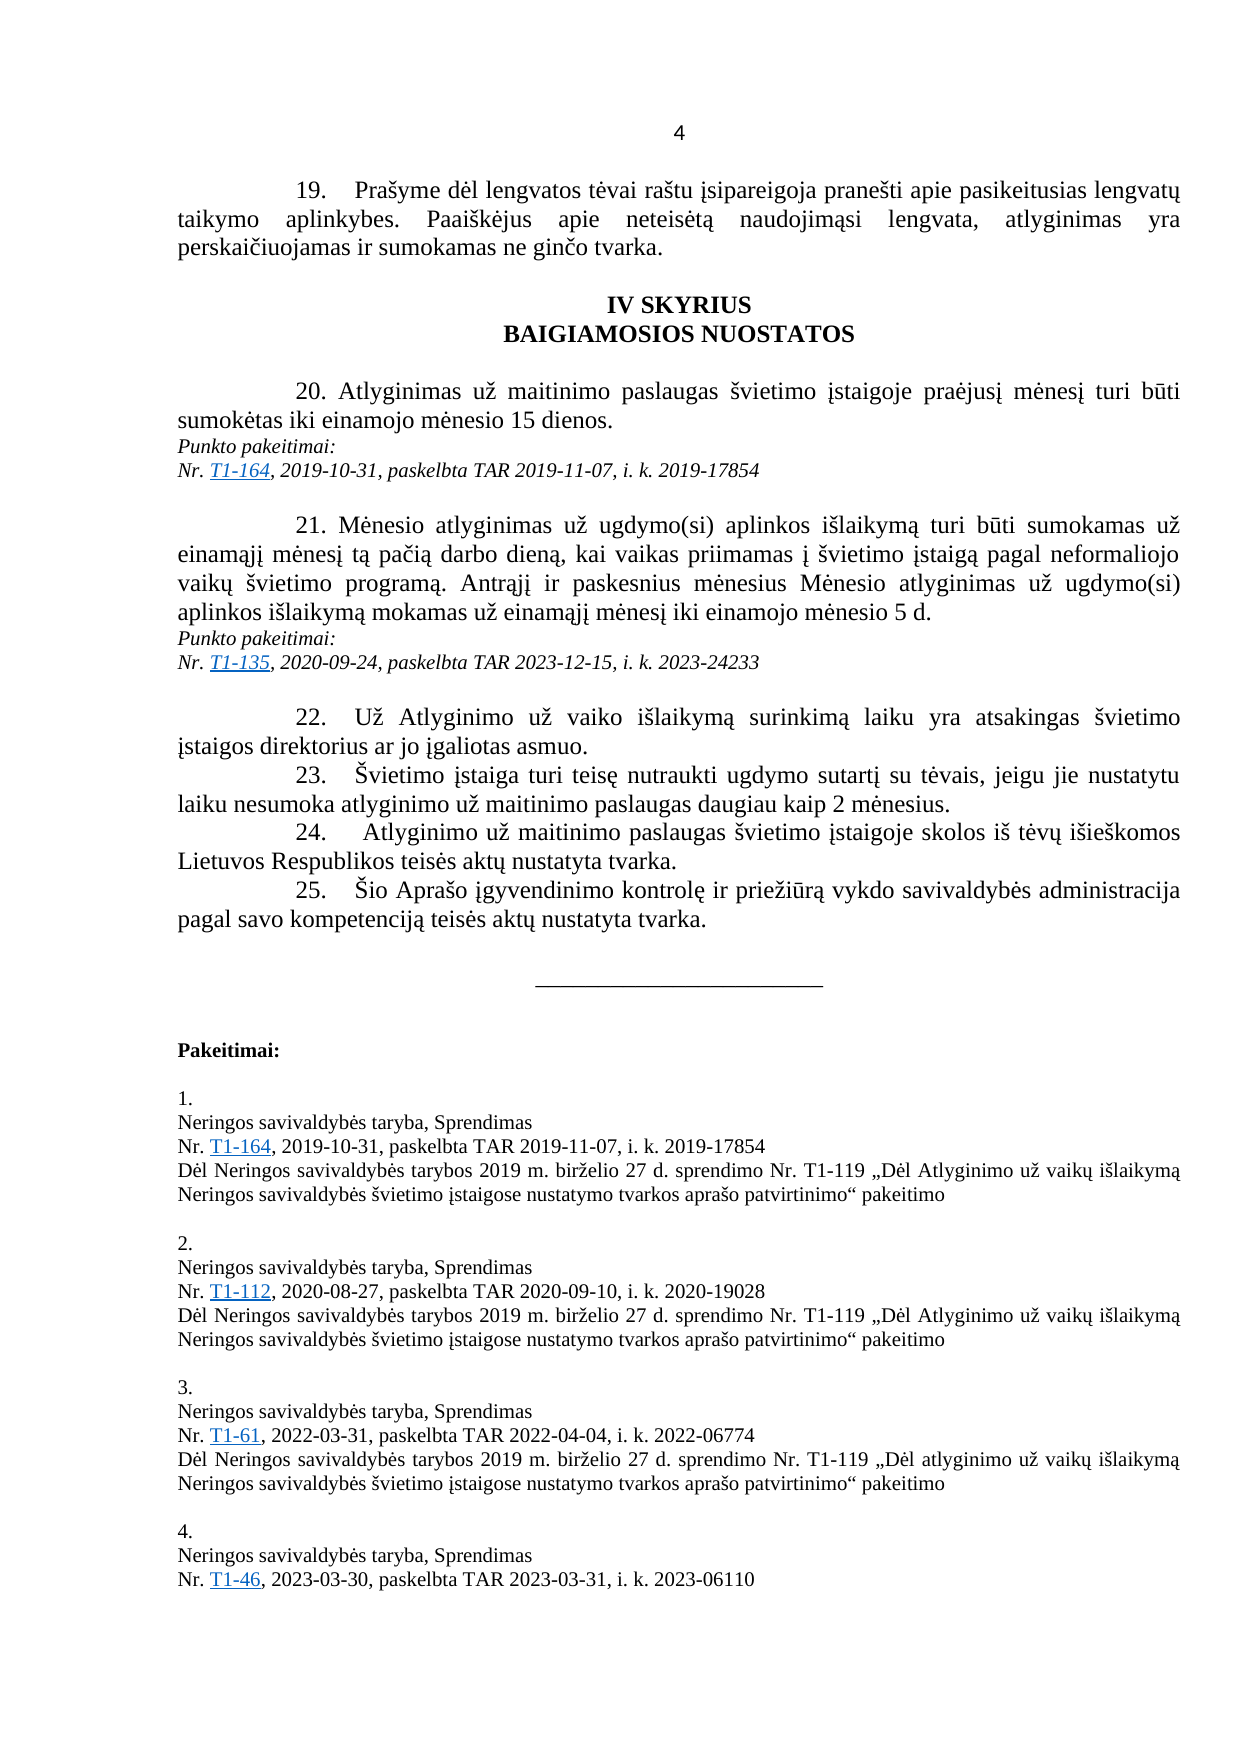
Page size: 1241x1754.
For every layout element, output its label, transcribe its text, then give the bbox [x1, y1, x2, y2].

text Nr. T1-164, 2019-10-31, paskelbta TAR 2019-11-07, i. k. 2019-17854 [177, 458, 1181, 482]
text Neringos savivaldybės taryba, Sprendimas [177, 1110, 1181, 1134]
text Nr. T1-61, 2022-03-31, paskelbta TAR 2022-04-04, i. k. 2022-06774 [177, 1423, 1181, 1447]
text Dėl Neringos savivaldybės tarybos 2019 m. birželio 27 d. sprendimo Nr. T1-119 „Dėl atlyginimo už vaikų išlaikymą Neringos savivaldybės švietimo įstaigose nustatymo tvarkos aprašo patvirtinimo“ pakeitimo [177, 1447, 1181, 1495]
text 21. Mėnesio atlyginimas už ugdymo(si) aplinkos išlaikymą turi būti sumokamas už einamąjį mėnesį tą pačią darbo dieną, kai vaikas priimamas į švietimo įstaigą pagal neformaliojo vaikų švietimo programą. Antrąjį ir paskesnius mėnesius Mėnesio atlyginimas už ugdymo(si) aplinkos išlaikymą mokamas už einamąjį mėnesį iki einamojo mėnesio 5 d. [177, 511, 1181, 626]
text Nr. T1-46, 2023-03-30, paskelbta TAR 2023-03-31, i. k. 2023-06110 [177, 1567, 1181, 1591]
text Neringos savivaldybės taryba, Sprendimas [177, 1399, 1181, 1423]
text 22. Už Atlyginimo už vaiko išlaikymą surinkimą laiku yra atsakingas švietimo įstaigos direktorius ar jo įgaliotas asmuo. [177, 702, 1181, 760]
text Neringos savivaldybės taryba, Sprendimas [177, 1254, 1181, 1279]
text 24. Atlyginimo už maitinimo paslaugas švietimo įstaigoje skolos iš tėvų išieškomos Lietuvos Respublikos teisės aktų nustatyta tvarka. [177, 817, 1181, 875]
text IV SKYRIUS [177, 290, 1181, 319]
text BAIGIAMOSIOS NUOSTATOS [177, 319, 1181, 347]
text _______________________ [177, 961, 1181, 990]
text Nr. T1-112, 2020-08-27, paskelbta TAR 2020-09-10, i. k. 2020-19028 [177, 1279, 1181, 1303]
text 23. Švietimo įstaiga turi teisę nutraukti ugdymo sutartį su tėvais, jeigu jie nustatytu laiku nesumoka atlyginimo už maitinimo paslaugas daugiau kaip 2 mėnesius. [177, 760, 1181, 817]
text Dėl Neringos savivaldybės tarybos 2019 m. birželio 27 d. sprendimo Nr. T1-119 „Dėl Atlyginimo už vaikų išlaikymą Neringos savivaldybės švietimo įstaigose nustatymo tvarkos aprašo patvirtinimo“ pakeitimo [177, 1158, 1181, 1206]
text Nr. T1-164, 2019-10-31, paskelbta TAR 2019-11-07, i. k. 2019-17854 [177, 1134, 1181, 1158]
text 1. [177, 1086, 1181, 1110]
text Neringos savivaldybės taryba, Sprendimas [177, 1543, 1181, 1567]
text Dėl Neringos savivaldybės tarybos 2019 m. birželio 27 d. sprendimo Nr. T1-119 „Dėl Atlyginimo už vaikų išlaikymą Neringos savivaldybės švietimo įstaigose nustatymo tvarkos aprašo patvirtinimo“ pakeitimo [177, 1303, 1181, 1351]
text Pakeitimai: [177, 1038, 1181, 1062]
text 4. [177, 1519, 1181, 1543]
text 20. Atlyginimas už maitinimo paslaugas švietimo įstaigoje praėjusį mėnesį turi būti sumokėtas iki einamojo mėnesio 15 dienos. [177, 376, 1181, 434]
text Punkto pakeitimai: [177, 434, 1181, 458]
text 25. Šio Aprašo įgyvendinimo kontrolę ir priežiūrą vykdo savivaldybės administracija pagal savo kompetenciją teisės aktų nustatyta tvarka. [177, 875, 1181, 932]
text 2. [177, 1231, 1181, 1254]
text Punkto pakeitimai: [177, 626, 1181, 649]
text Nr. T1-135, 2020-09-24, paskelbta TAR 2023-12-15, i. k. 2023-24233 [177, 649, 1181, 674]
text 3. [177, 1375, 1181, 1399]
text 19. Prašyme dėl lengvatos tėvai raštu įsipareigoja pranešti apie pasikeitusias lengvatų taikymo aplinkybes. Paaiškėjus apie neteisėtą naudojimąsi lengvata, atlyginimas yra perskaičiuojamas ir sumokamas ne ginčo tvarka. [177, 175, 1181, 261]
